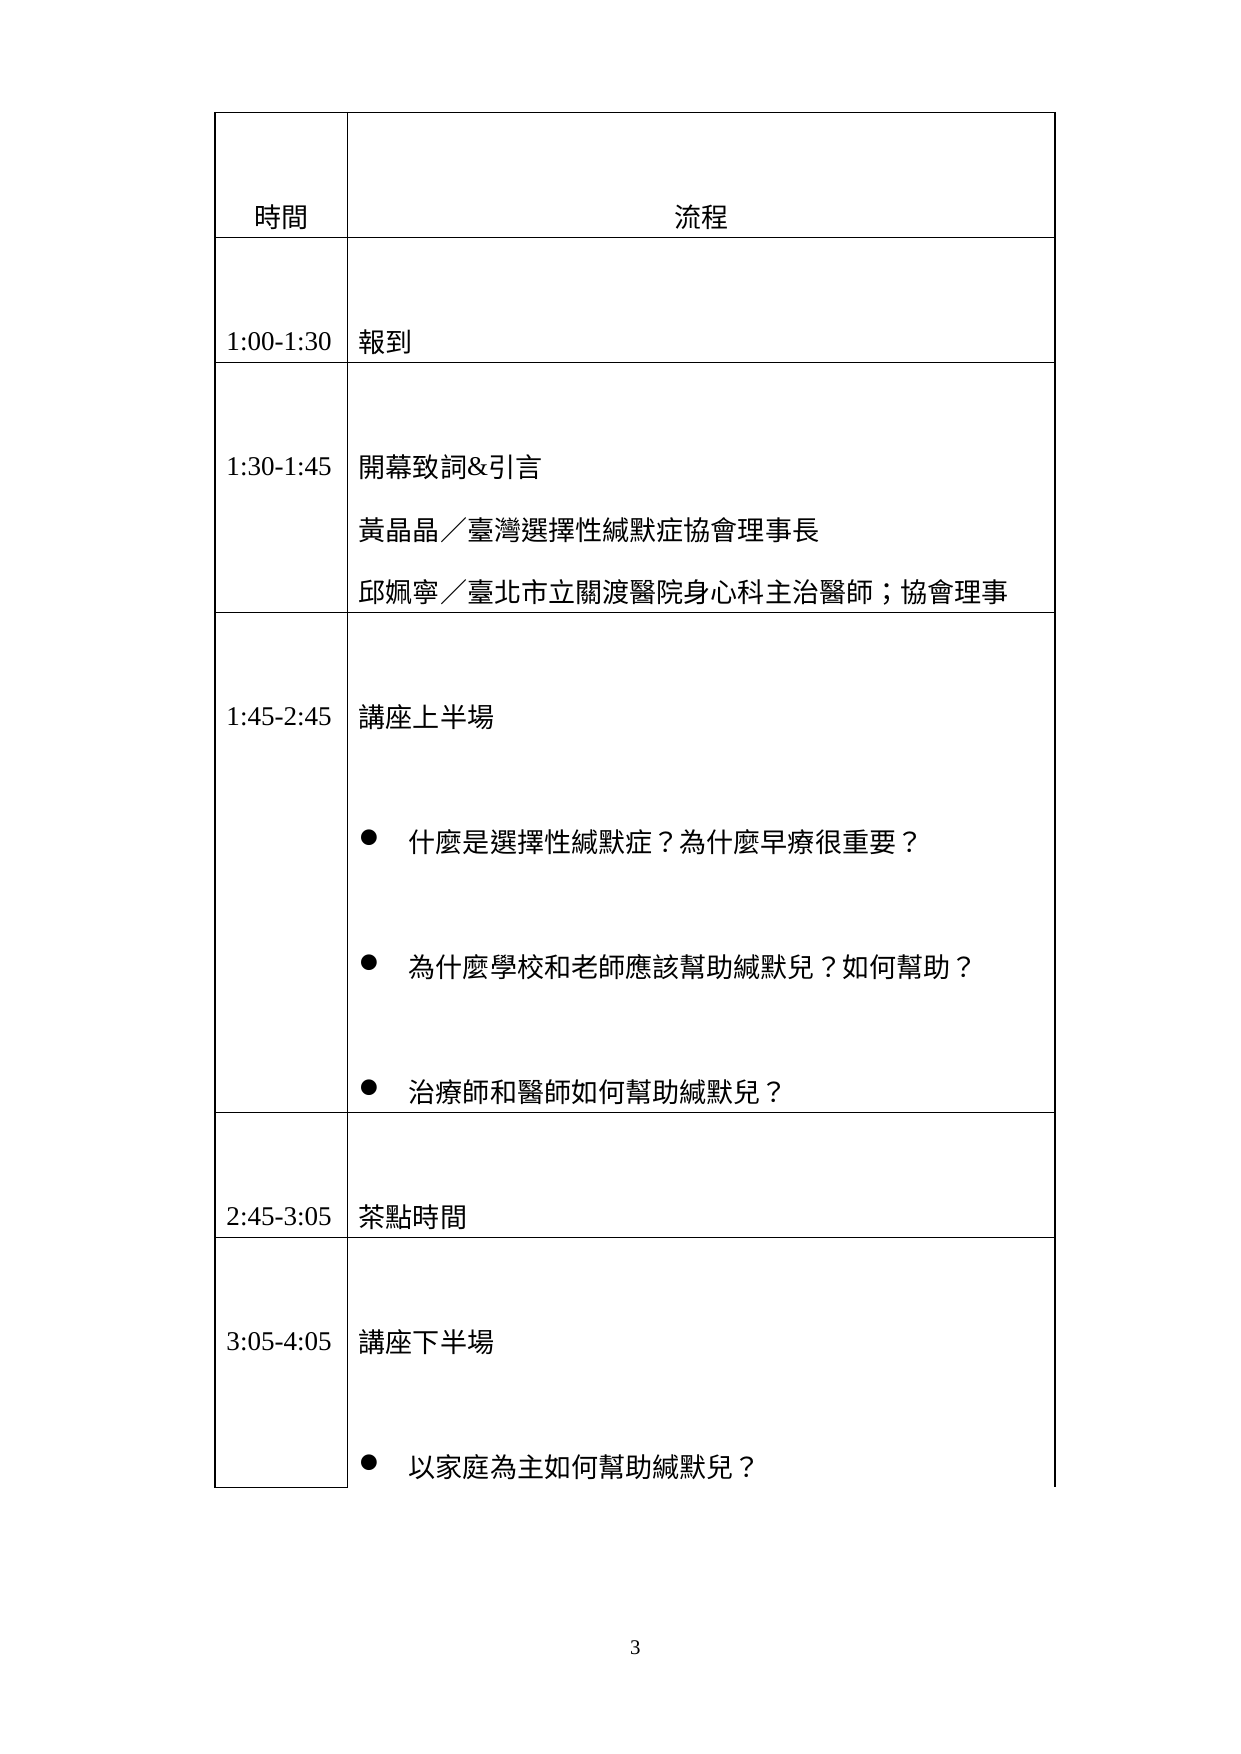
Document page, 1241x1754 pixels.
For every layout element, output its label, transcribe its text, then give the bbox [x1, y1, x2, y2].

table_cell 1:45-2:45 [216, 613, 347, 1112]
table_cell 什麼是選擇性緘默症？為什麼早療很重要？ [348, 737, 1054, 862]
table_cell 1:30-1:45 [216, 363, 347, 612]
table_header 流程 [348, 113, 1054, 237]
table_cell 報到 [348, 238, 1054, 362]
table_cell 講座下半場 [348, 1238, 1054, 1362]
table_cell 茶點時間 [348, 1113, 1054, 1237]
table_cell 2:45-3:05 [216, 1113, 347, 1237]
table_cell 1:00-1:30 [216, 238, 347, 362]
table_header 時間 [216, 113, 347, 237]
table_cell 講座上半場 [348, 613, 1054, 737]
table_cell 以家庭為主如何幫助緘默兒？ [348, 1362, 1054, 1487]
table_cell 開幕致詞&引言 黃晶晶／臺灣選擇性緘默症協會理事長 邱姵寧／臺北市立關渡醫院身心科主治醫師；協會理事 [348, 363, 1054, 612]
table_cell 為什麼學校和老師應該幫助緘默兒？如何幫助？ [348, 862, 1054, 987]
table_cell 治療師和醫師如何幫助緘默兒？ [348, 987, 1054, 1112]
table_cell 3:05-4:05 [216, 1238, 347, 1487]
